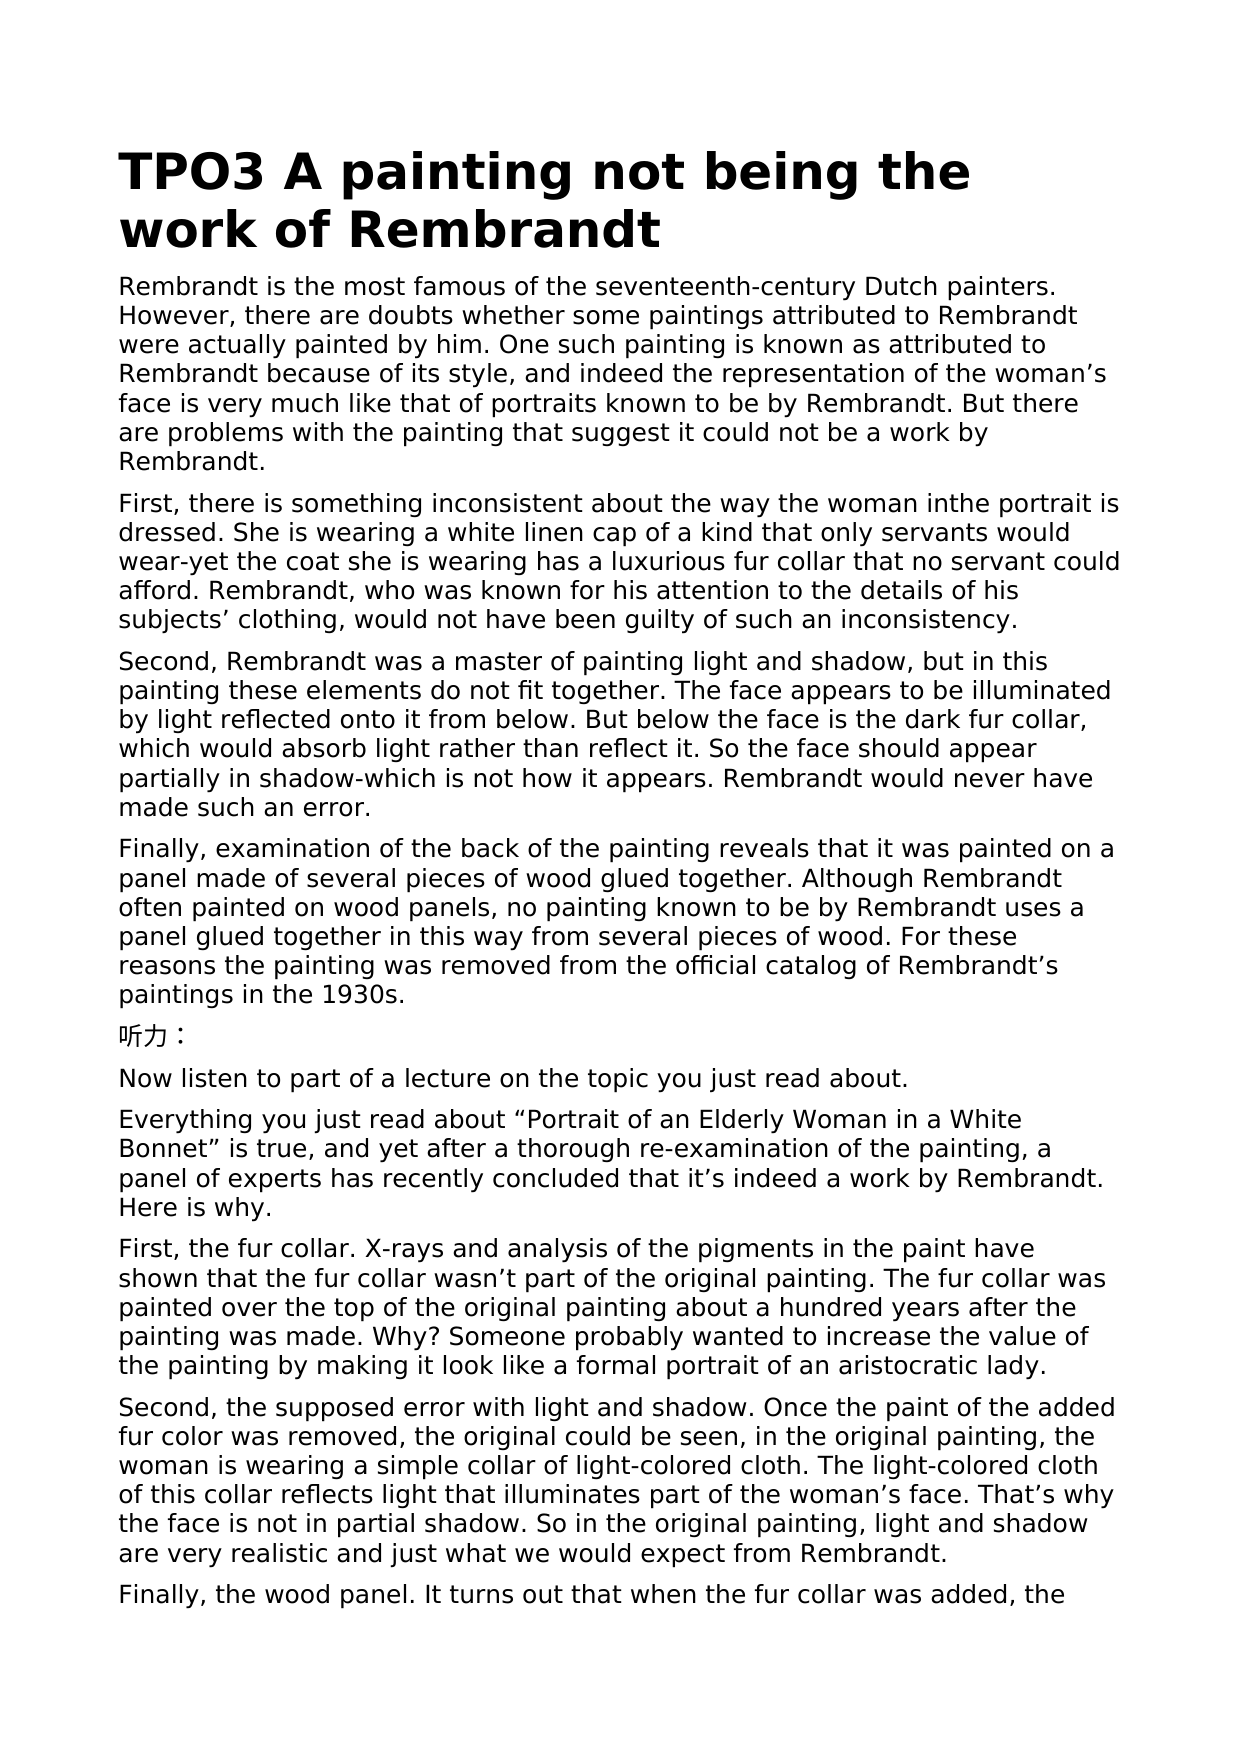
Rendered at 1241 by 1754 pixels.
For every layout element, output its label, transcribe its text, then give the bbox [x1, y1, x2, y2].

text Finally, the wood panel. It turns out that when the fur collar was added, the [118, 1580, 1122, 1609]
text Finally, examination of the back of the painting reveals that it was painted on a panel made of several pieces of wood glued together. Although Rembrandt often painted on wood panels, no painting known to be by Rembrandt uses a panel glued together in this way from several pieces of wood. For these reasons the painting was removed from the official catalog of Rembrandt’s paintings in the 1930s. [118, 834, 1122, 1009]
text First, there is something inconsistent about the way the woman inthe portrait is dressed. She is wearing a white linen cap of a kind that only servants would wear-yet the coat she is wearing has a luxurious fur collar that no servant could afford. Rembrandt, who was known for his attention to the details of his subjects’ clothing, would not have been guilty of such an inconsistency. [118, 489, 1122, 634]
text Rembrandt is the most famous of the seventeenth-century Dutch painters. However, there are doubts whether some paintings attributed to Rembrandt were actually painted by him. One such painting is known as attributed to Rembrandt because of its style, and indeed the representation of the woman’s face is very much like that of portraits known to be by Rembrandt. But there are problems with the painting that suggest it could not be a work by Rembrandt. [118, 272, 1122, 476]
text Second, Rembrandt was a master of painting light and shadow, but in this painting these elements do not fit together. The face appears to be illuminated by light reflected onto it from below. But below the face is the dark fur collar, which would absorb light rather than reflect it. So the face should appear partially in shadow-which is not how it appears. Rembrandt would never have made such an error. [118, 647, 1122, 822]
text Second, the supposed error with light and shadow. Once the paint of the added fur color was removed, the original could be seen, in the original painting, the woman is wearing a simple collar of light-colored cloth. The light-colored cloth of this collar reflects light that illuminates part of the woman’s face. That’s why the face is not in partial shadow. So in the original painting, light and shadow are very realistic and just what we would expect from Rembrandt. [118, 1393, 1122, 1568]
text Everything you just read about “Portrait of an Elderly Woman in a White Bonnet” is true, and yet after a thorough re-examination of the painting, a panel of experts has recently concluded that it’s indeed a work by Rembrandt. Here is why. [118, 1105, 1122, 1222]
text 听力： [118, 1022, 1122, 1051]
text First, the fur collar. X-rays and analysis of the pigments in the paint have shown that the fur collar wasn’t part of the original painting. The fur collar was painted over the top of the original painting about a hundred years after the painting was made. Why? Someone probably wanted to increase the value of the painting by making it look like a formal portrait of an aristocratic lady. [118, 1234, 1122, 1380]
subtitle TPO3 A painting not being the work of Rembrandt [118, 143, 1122, 259]
text Now listen to part of a lecture on the topic you just read about. [118, 1064, 1122, 1093]
